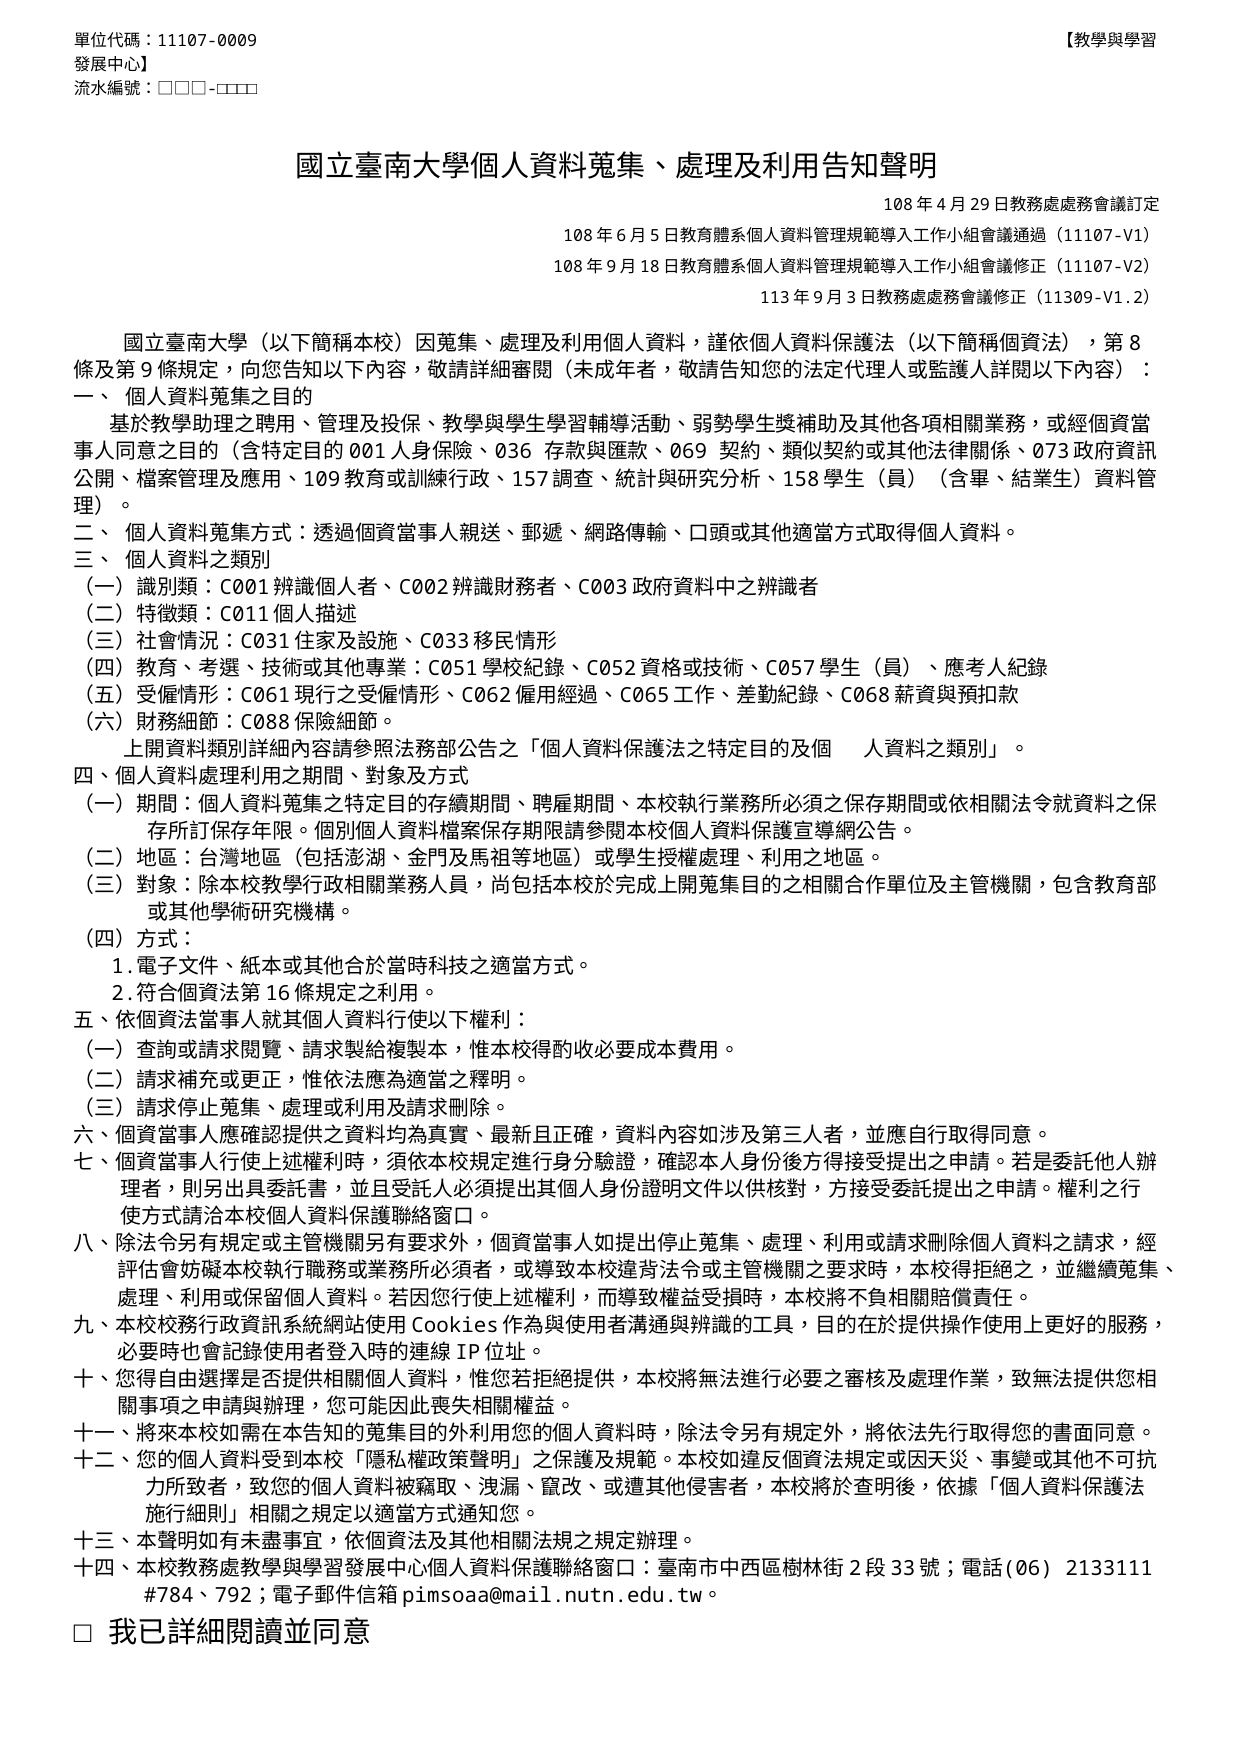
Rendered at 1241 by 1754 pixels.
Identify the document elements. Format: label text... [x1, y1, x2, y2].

text 七、個資當事人行使上述權利時，須依本校規定進行身分驗證，確認本人身份後方得接受提出之申請。若是委託他人辦理者，則另出具委託書，並且受託人必須提出其個人身份證明文件以供核對，方接受委託提出之申請。權利之行使方式請洽本校個人資料保護聯絡窗口。 [73, 1148, 1159, 1229]
text 2.符合個資法第16條規定之利用。 [73, 979, 1159, 1006]
text 十三、本聲明如有未盡事宜，依個資法及其他相關法規之規定辦理。 [73, 1527, 1159, 1554]
text 一、 個人資料蒐集之目的 [73, 383, 1159, 410]
text 五、依個資法當事人就其個人資料行使以下權利： [73, 1006, 1159, 1033]
text 四、個人資料處理利用之期間、對象及方式 [73, 762, 1159, 789]
text （一）識別類：C001辨識個人者、C002辨識財務者、C003政府資料中之辨識者 [73, 573, 1159, 600]
text （一）查詢或請求閱覽、請求製給複製本，惟本校得酌收必要成本費用。 [73, 1036, 1159, 1063]
text 108年4月29日教務處處務會議訂定 [73, 185, 1159, 216]
text （一）期間：個人資料蒐集之特定目的存續期間、聘雇期間、本校執行業務所必須之保存期間或依相關法令就資料之保存所訂保存年限。個別個人資料檔案保存期限請參閱本校個人資料保護宣導網公告。 [73, 789, 1159, 843]
text （六）財務細節：C088保險細節。 [73, 708, 1159, 735]
text （三）社會情況：C031住家及設施、C033移民情形 [73, 627, 1159, 654]
text （二）特徵類：C011個人描述 [73, 600, 1159, 627]
text （五）受僱情形：C061現行之受僱情形、C062僱用經過、C065工作、差勤紀錄、C068薪資與預扣款 [73, 681, 1159, 708]
text 十、您得自由選擇是否提供相關個人資料，惟您若拒絕提供，本校將無法進行必要之審核及處理作業，致無法提供您相關事項之申請與辦理，您可能因此喪失相關權益。 [73, 1364, 1159, 1419]
text 基於教學助理之聘用、管理及投保、教學與學生學習輔導活動、弱勢學生獎補助及其他各項相關業務，或經個資當事人同意之目的（含特定目的001人身保險、036 存款與匯款、069 契約、類似契約或其他法律關係、073政府資訊公開、檔案管理及應用、109教育或訓練行政、157調查、統計與研究分析、158學生（員）（含畢、結業生）資料管理）。 [73, 410, 1159, 518]
text 國立臺南大學（以下簡稱本校）因蒐集、處理及利用個人資料，謹依個人資料保護法（以下簡稱個資法），第8條及第9條規定，向您告知以下內容，敬請詳細審閱（未成年者，敬請告知您的法定代理人或監護人詳閱以下內容）： [73, 329, 1159, 383]
text 九、本校校務行政資訊系統網站使用Cookies作為與使用者溝通與辨識的工具，目的在於提供操作使用上更好的服務，必要時也會記錄使用者登入時的連線IP位址。 [73, 1310, 1159, 1364]
text 108年6月5日教育體系個人資料管理規範導入工作小組會議通過（11107-V1） [73, 216, 1159, 248]
text 108年9月18日教育體系個人資料管理規範導入工作小組會議修正（11107-V2） [73, 248, 1159, 279]
text 上開資料類別詳細內容請參照法務部公告之「個人資料保護法之特定目的及個 人資料之類別」。 [73, 735, 1159, 762]
text □ 我已詳細閱讀並同意 [73, 1608, 1159, 1651]
text 二、 個人資料蒐集方式：透過個資當事人親送、郵遞、網路傳輸、口頭或其他適當方式取得個人資料。 [73, 518, 1159, 546]
text （三）對象：除本校教學行政相關業務人員，尚包括本校於完成上開蒐集目的之相關合作單位及主管機關，包含教育部或其他學術研究機構。 [73, 871, 1159, 925]
text 三、 個人資料之類別 [73, 546, 1159, 573]
text 1.電子文件、紙本或其他合於當時科技之適當方式。 [74, 952, 1159, 979]
text （二）地區：台灣地區（包括澎湖、金門及馬祖等地區）或學生授權處理、利用之地區。 [73, 843, 1159, 871]
text 十二、您的個人資料受到本校「隱私權政策聲明」之保護及規範。本校如違反個資法規定或因天災、事變或其他不可抗力所致者，致您的個人資料被竊取、洩漏、竄改、或遭其他侵害者，本校將於查明後，依據「個人資料保護法施行細則」相關之規定以適當方式通知您。 [73, 1446, 1159, 1527]
text （四）方式： [73, 925, 1159, 952]
text 十一、將來本校如需在本告知的蒐集目的外利用您的個人資料時，除法令另有規定外，將依法先行取得您的書面同意。 [73, 1419, 1159, 1446]
text 八、除法令另有規定或主管機關另有要求外，個資當事人如提出停止蒐集、處理、利用或請求刪除個人資料之請求，經評估會妨礙本校執行職務或業務所必須者，或導致本校違背法令或主管機關之要求時，本校得拒絕之，並繼續蒐集、處理、利用或保留個人資料。若因您行使上述權利，而導致權益受損時，本校將不負相關賠償責任。 [73, 1229, 1159, 1310]
text （二）請求補充或更正，惟依法應為適當之釋明。 [73, 1066, 1159, 1093]
text 113年9月3日教務處處務會議修正（11309-V1.2） [73, 279, 1159, 310]
text 國立臺南大學個人資料蒐集、處理及利用告知聲明 [73, 143, 1159, 185]
text 六、個資當事人應確認提供之資料均為真實、最新且正確，資料內容如涉及第三人者，並應自行取得同意。 [73, 1121, 1159, 1148]
text （三）請求停止蒐集、處理或利用及請求刪除。 [73, 1094, 1159, 1121]
text （四）教育、考選、技術或其他專業：C051學校紀錄、C052資格或技術、C057學生（員）、應考人紀錄 [73, 654, 1159, 681]
text 十四、本校教務處教學與學習發展中心個人資料保護聯絡窗口：臺南市中西區樹林街2段33號；電話(06) 2133111 #784、792；電子郵件信箱pimsoaa@mail.nutn.edu.tw。 [73, 1554, 1159, 1608]
